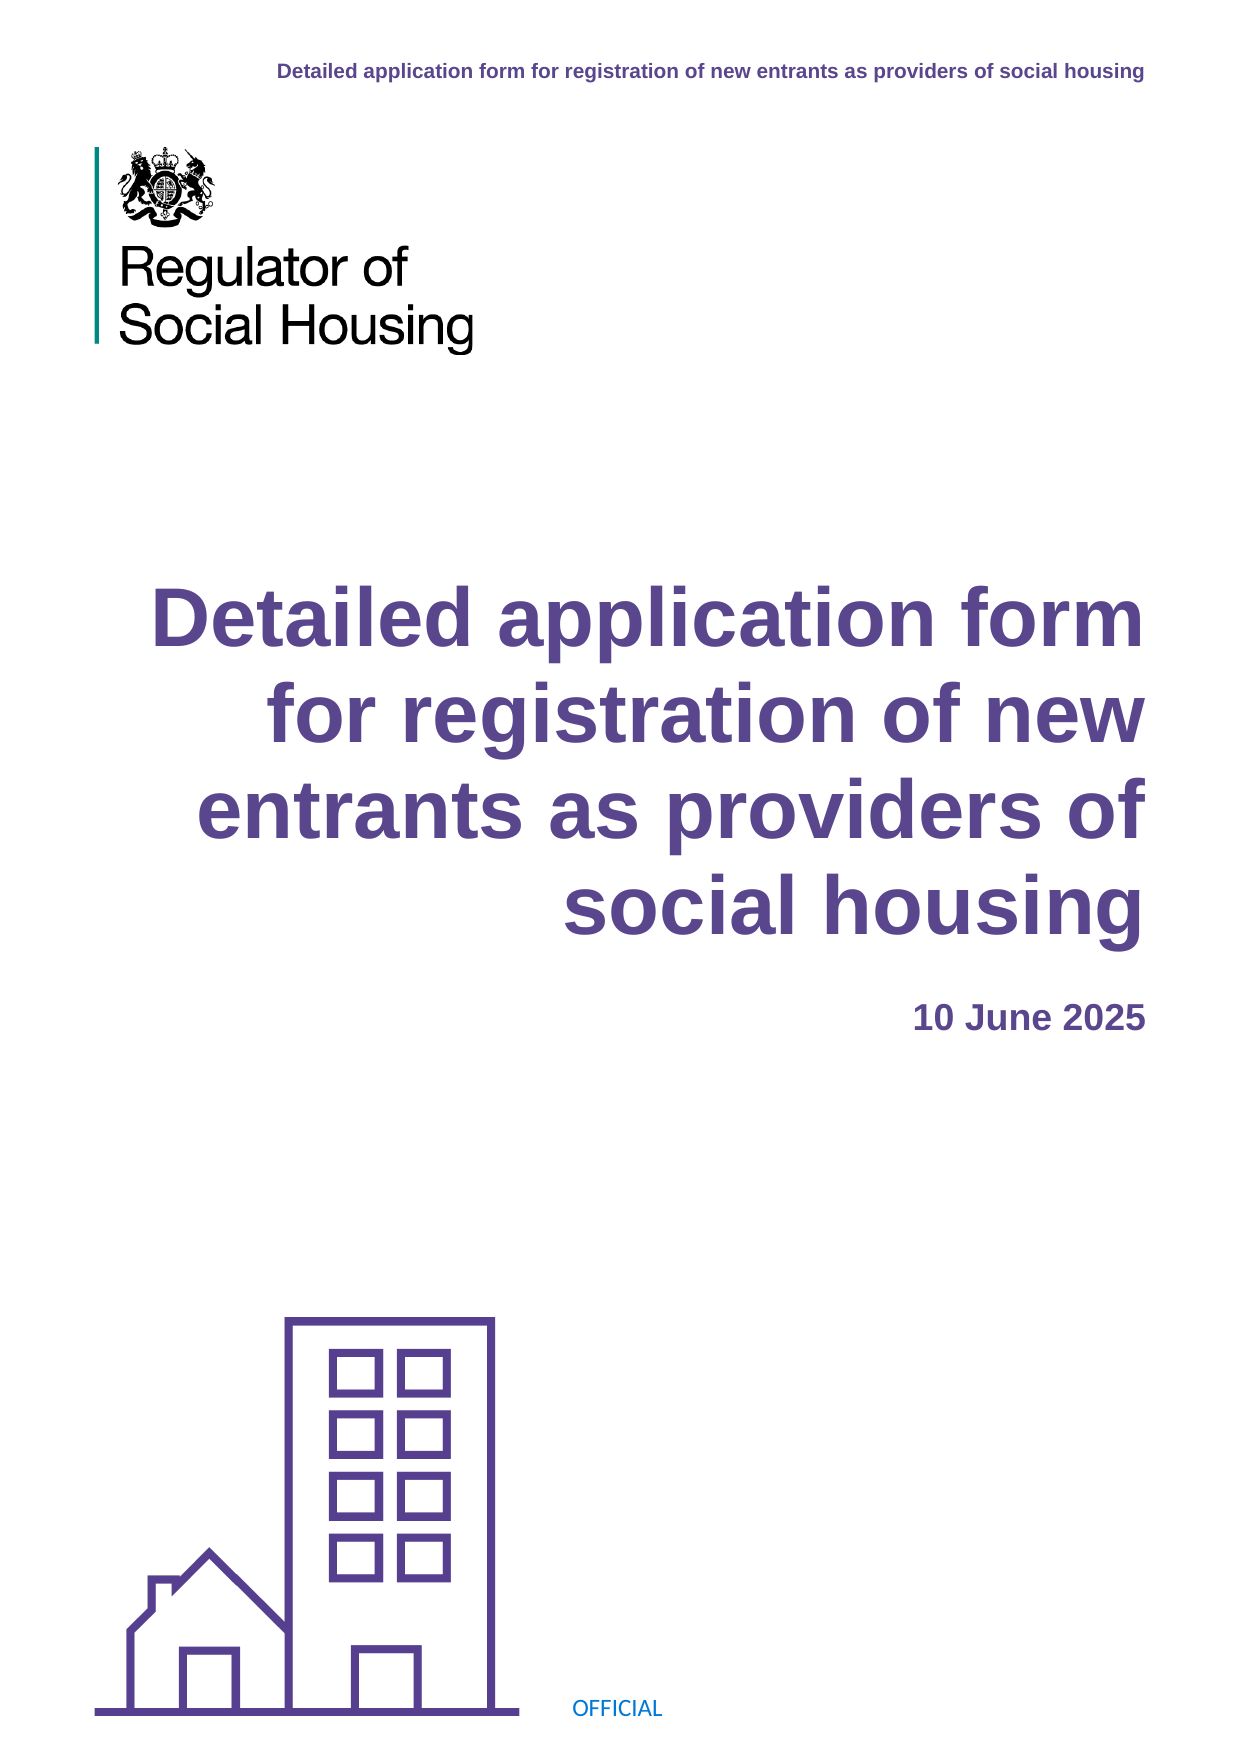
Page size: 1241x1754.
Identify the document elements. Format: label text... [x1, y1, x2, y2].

text 10 June 2025 [94, 995, 1146, 1038]
title Detailed application form for registration of new entrants as providers of social housing [94, 568, 1146, 952]
